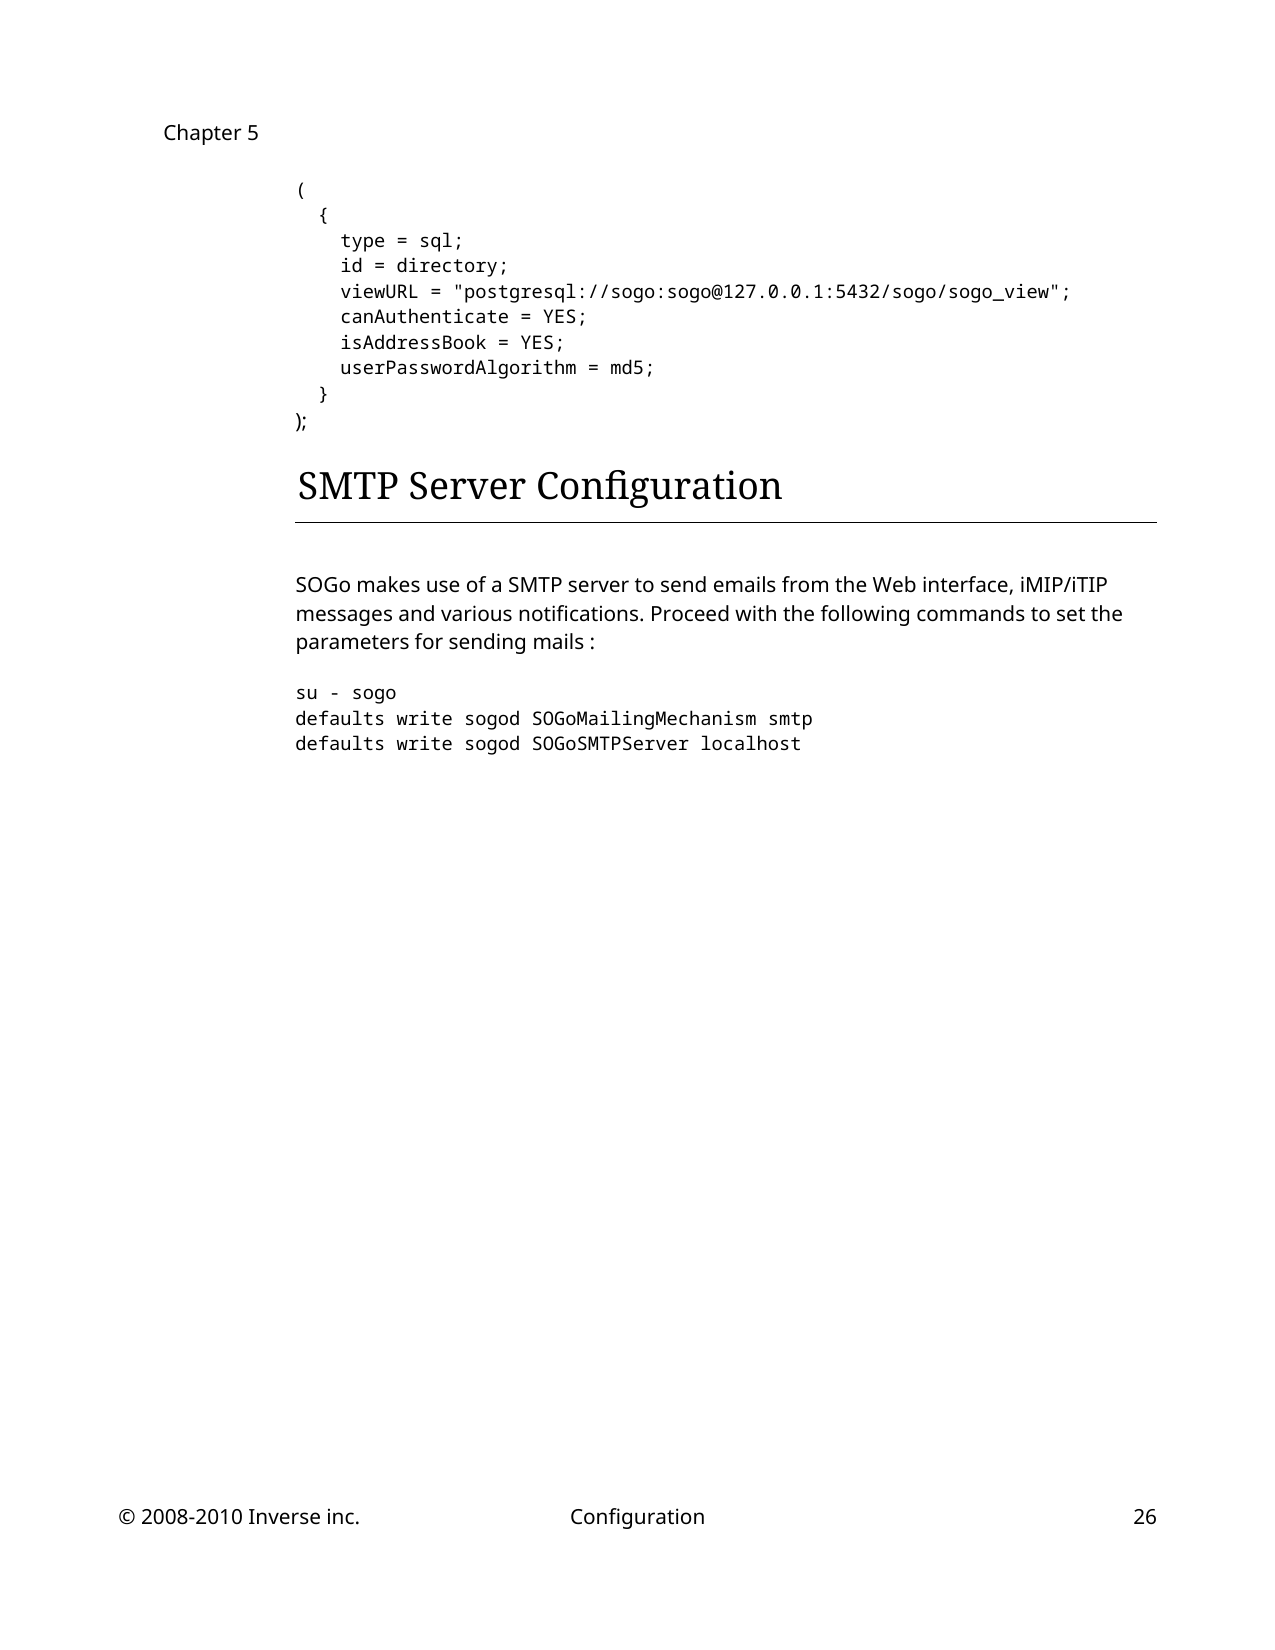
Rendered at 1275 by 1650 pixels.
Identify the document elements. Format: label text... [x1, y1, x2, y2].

text userPasswordAlgorithm = md5; [295, 355, 1157, 380]
text canAuthenticate = YES; [295, 304, 1157, 329]
text } [295, 380, 1157, 406]
text isAddressBook = YES; [295, 329, 1157, 355]
text defaults write sogod SOGoMailingMechanism smtp [295, 705, 1157, 731]
text viewURL = "postgresql://sogo:sogo@127.0.0.1:5432/sogo/sogo_view"; [295, 278, 1157, 304]
text su - sogo [295, 679, 1157, 705]
text defaults write sogod SOGoSMTPServer localhost [295, 731, 1157, 756]
text ); [295, 406, 1157, 434]
text SOGo makes use of a SMTP server to send emails from the Web interface, iMIP/iTIP messages and various notifications. Proceed with the following commands to set the parameters for sending mails : [295, 571, 1157, 656]
text type = sql; [295, 227, 1157, 253]
subtitle SMTP Server Configuration [295, 459, 1157, 522]
text ( [295, 176, 1157, 202]
text id = directory; [295, 253, 1157, 278]
text { [295, 202, 1157, 227]
